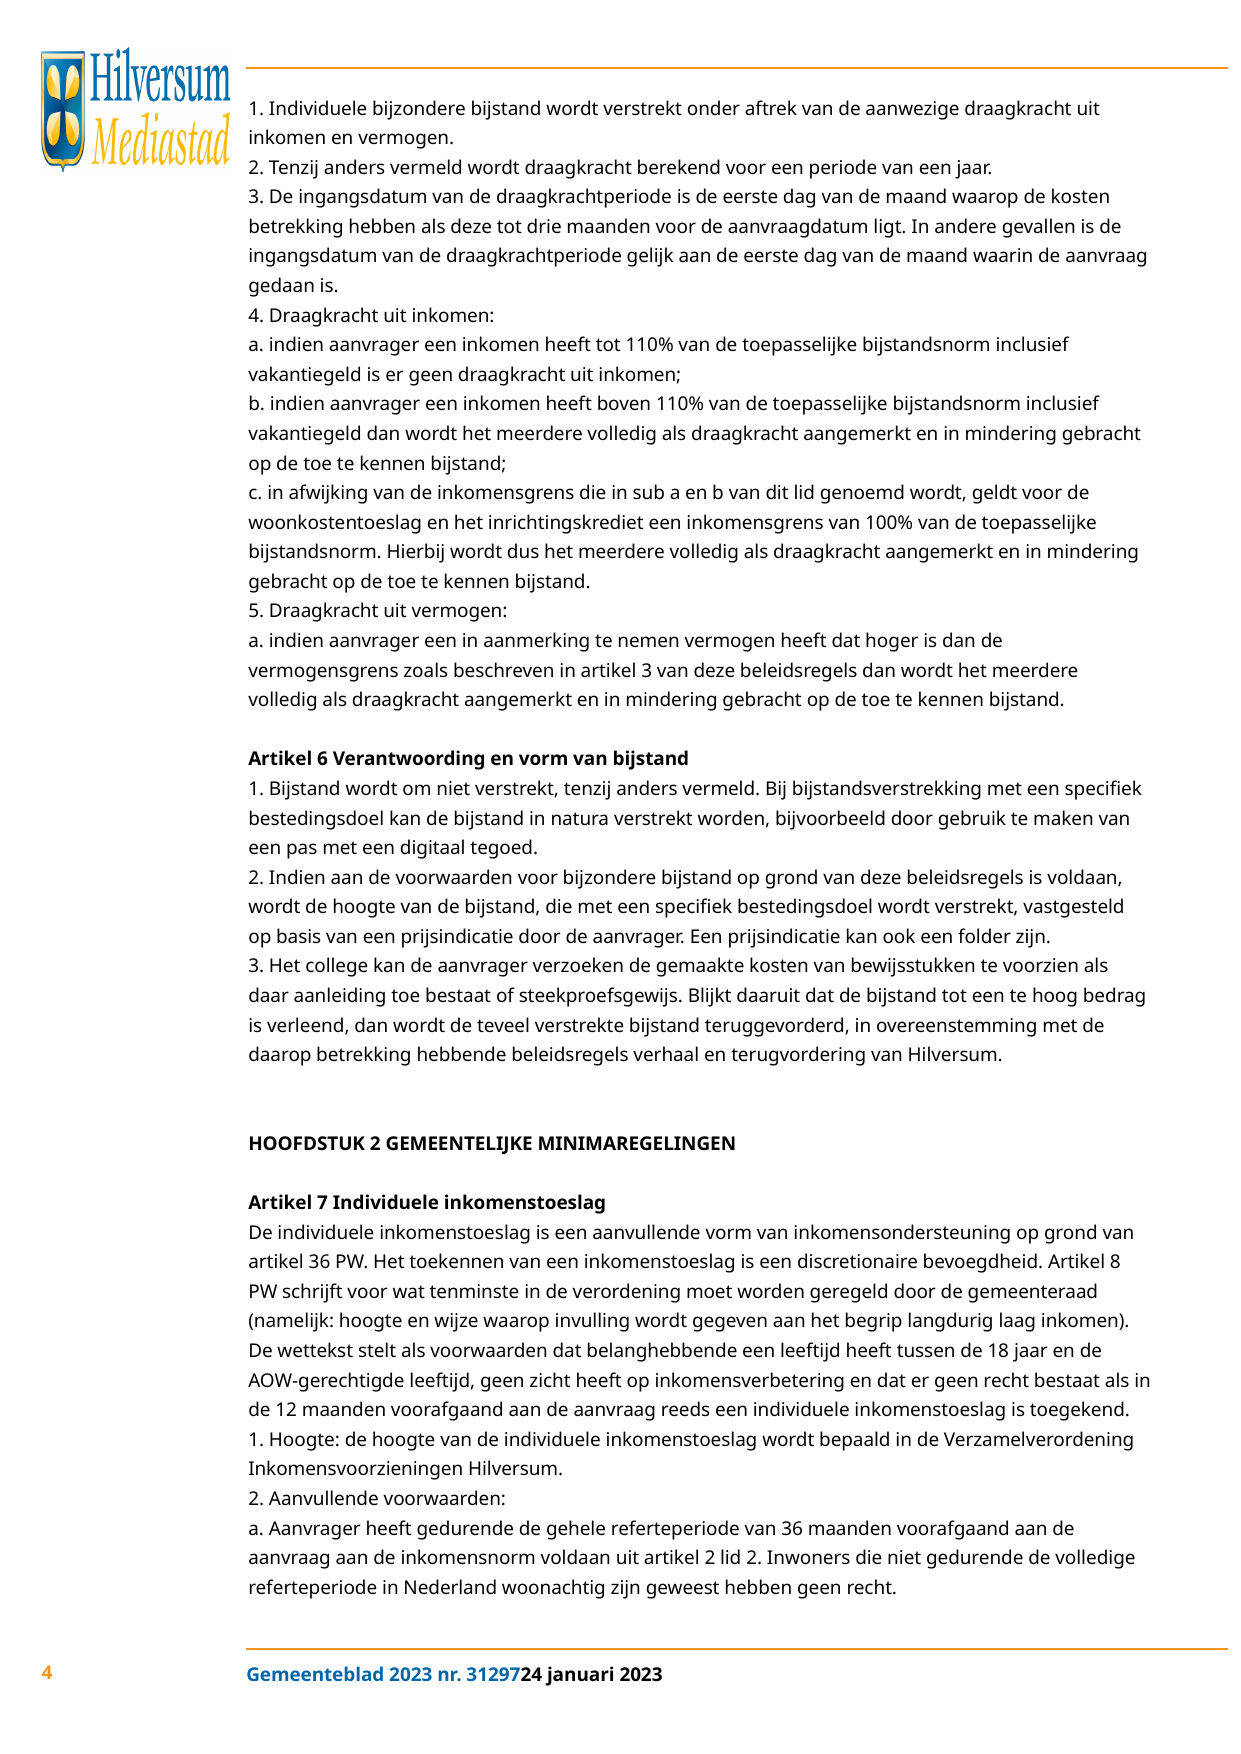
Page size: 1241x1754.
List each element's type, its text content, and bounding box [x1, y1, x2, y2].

text a. Aanvrager heeft gedurende de gehele referteperiode van 36 maanden voorafgaand aan de aanvraag aan de inkomensnorm voldaan uit artikel 2 lid 2. Inwoners die niet gedurende de volledige referteperiode in Nederland woonachtig zijn geweest hebben geen recht. [248, 1515, 1152, 1600]
text 2. Aanvullende voorwaarden: [248, 1485, 1152, 1511]
text Artikel 7 Individuele inkomenstoeslag [248, 1189, 1152, 1215]
text 2. Tenzij anders vermeld wordt draagkracht berekend voor een periode van een jaar. [248, 154, 1152, 180]
text 3. Het college kan de aanvrager verzoeken de gemaakte kosten van bewijsstukken te voorzien als daar aanleiding toe bestaat of steekproefsgewijs. Blijkt daaruit dat de bijstand tot een te hoog bedrag is verleend, dan wordt de teveel verstrekte bijstand teruggevorderd, in overeenstemming met de daarop betrekking hebbende beleidsregels verhaal en terugvordering van Hilversum. [248, 953, 1152, 1067]
text 4. Draagkracht uit inkomen: [248, 302, 1152, 328]
text a. indien aanvrager een inkomen heeft tot 110% van de toepasselijke bijstandsnorm inclusief vakantiegeld is er geen draagkracht uit inkomen; [248, 331, 1152, 387]
text HOOFDSTUK 2 GEMEENTELIJKE MINIMAREGELINGEN [248, 1130, 1152, 1156]
text a. indien aanvrager een in aanmerking te nemen vermogen heeft dat hoger is dan de vermogensgrens zoals beschreven in artikel 3 van deze beleidsregels dan wordt het meerdere volledig als draagkracht aangemerkt en in mindering gebracht op de toe te kennen bijstand. [248, 627, 1152, 712]
text 1. Hoogte: de hoogte van de individuele inkomenstoeslag wordt bepaald in de Verzamelverordening Inkomensvoorzieningen Hilversum. [248, 1426, 1152, 1481]
text Artikel 6 Verantwoording en vorm van bijstand [248, 746, 1152, 771]
text 1. Bijstand wordt om niet verstrekt, tenzij anders vermeld. Bij bijstandsverstrekking met een specifiek bestedingsdoel kan de bijstand in natura verstrekt worden, bijvoorbeeld door gebruik te maken van een pas met een digitaal tegoed. [248, 775, 1152, 860]
text c. in afwijking van de inkomensgrens die in sub a en b van dit lid genoemd wordt, geldt voor de woonkostentoeslag en het inrichtingskrediet een inkomensgrens van 100% van de toepasselijke bijstandsnorm. Hierbij wordt dus het meerdere volledig als draagkracht aangemerkt en in mindering gebracht op de toe te kennen bijstand. [248, 479, 1152, 594]
text 5. Draagkracht uit vermogen: [248, 598, 1152, 623]
picture [41, 47, 231, 172]
text De individuele inkomenstoeslag is een aanvullende vorm van inkomensondersteuning op grond van artikel 36 PW. Het toekennen van een inkomenstoeslag is een discretionaire bevoegdheid. Artikel 8 PW schrijft voor wat tenminste in de verordening moet worden geregeld door de gemeenteraad (namelijk: hoogte en wijze waarop invulling wordt gegeven aan het begrip langdurig laag inkomen). De wettekst stelt als voorwaarden dat belanghebbende een leeftijd heeft tussen de 18 jaar en de AOW-gerechtigde leeftijd, geen zicht heeft op inkomensverbetering en dat er geen recht bestaat als in de 12 maanden voorafgaand aan de aanvraag reeds een individuele inkomenstoeslag is toegekend. [248, 1219, 1152, 1422]
text 3. De ingangsdatum van de draagkrachtperiode is de eerste dag van de maand waarop de kosten betrekking hebben als deze tot drie maanden voor de aanvraagdatum ligt. In andere gevallen is de ingangsdatum van de draagkrachtperiode gelijk aan de eerste dag van de maand waarin de aanvraag gedaan is. [248, 183, 1152, 298]
text 1. Individuele bijzondere bijstand wordt verstrekt onder aftrek van de aanwezige draagkracht uit inkomen en vermogen. [248, 95, 1152, 150]
text 2. Indien aan de voorwaarden voor bijzondere bijstand op grond van deze beleidsregels is voldaan, wordt de hoogte van de bijstand, die met een specifiek bestedingsdoel wordt verstrekt, vastgesteld op basis van een prijsindicatie door de aanvrager. Een prijsindicatie kan ook een folder zijn. [248, 864, 1152, 949]
text b. indien aanvrager een inkomen heeft boven 110% van de toepasselijke bijstandsnorm inclusief vakantiegeld dan wordt het meerdere volledig als draagkracht aangemerkt en in mindering gebracht op de toe te kennen bijstand; [248, 391, 1152, 476]
